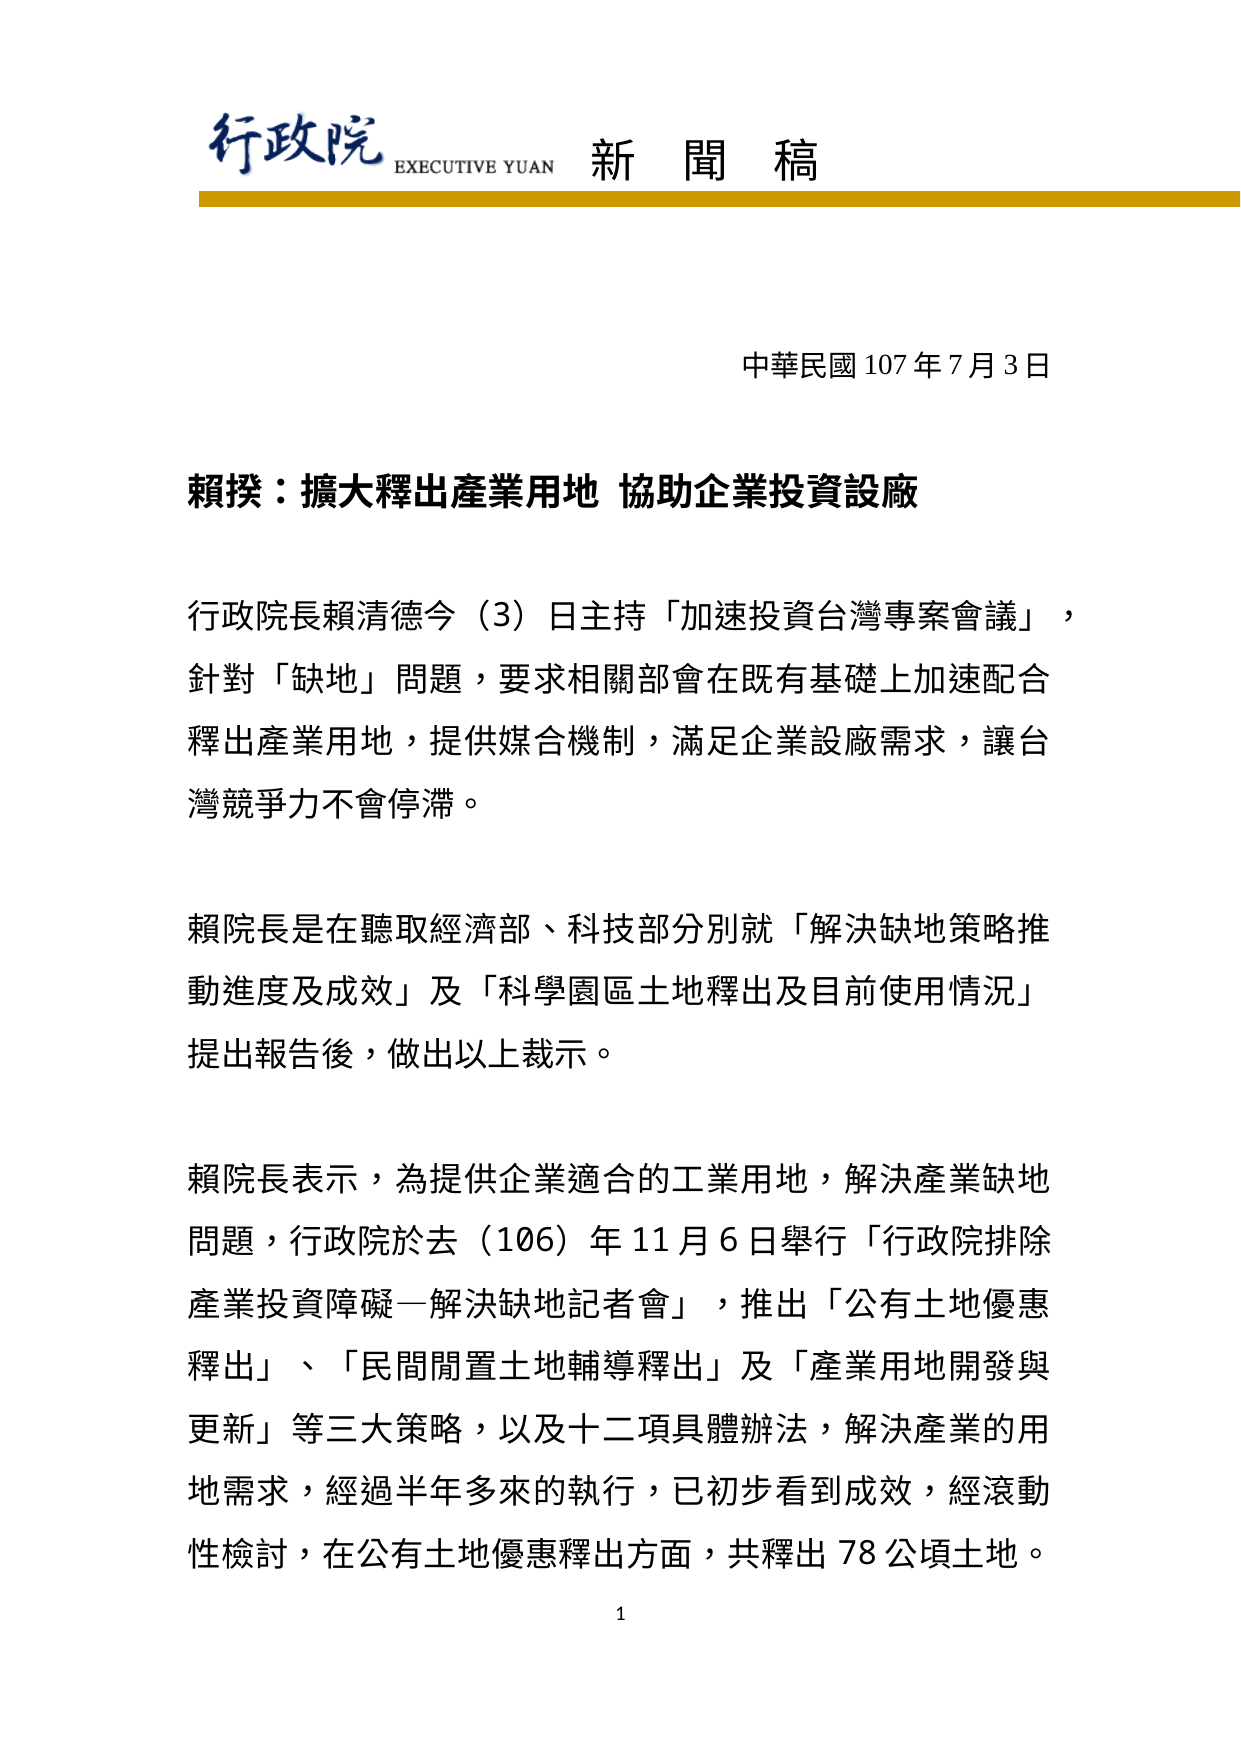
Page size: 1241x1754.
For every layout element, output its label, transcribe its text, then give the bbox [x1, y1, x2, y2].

text 賴院長是在聽取經濟部、科技部分別就「解決缺地策略推動進度及成效」及「科學園區土地釋出及目前使用情況」提出報告後，做出以上裁示。 [187, 885, 1053, 1072]
text 中華民國107年7月3日 [187, 322, 1053, 385]
text 賴院長表示，為提供企業適合的工業用地，解決產業缺地問題，行政院於去（106）年11月6日舉行「行政院排除產業投資障礙—解決缺地記者會」，推出「公有土地優惠釋出」、「民間閒置土地輔導釋出」及「產業用地開發與更新」等三大策略，以及十二項具體辦法，解決產業的用地需求，經過半年多來的執行，已初步看到成效，經滾動性檢討，在公有土地優惠釋出方面，共釋出78公頃土地。 [187, 1135, 1053, 1572]
text 行政院長賴清德今（3）日主持「加速投資台灣專案會議」，針對「缺地」問題，要求相關部會在既有基礎上加速配合釋出產業用地，提供媒合機制，滿足企業設廠需求，讓台灣競爭力不會停滯。 [187, 572, 1053, 822]
text 賴揆：擴大釋出產業用地 協助企業投資設廠 [187, 447, 1053, 510]
